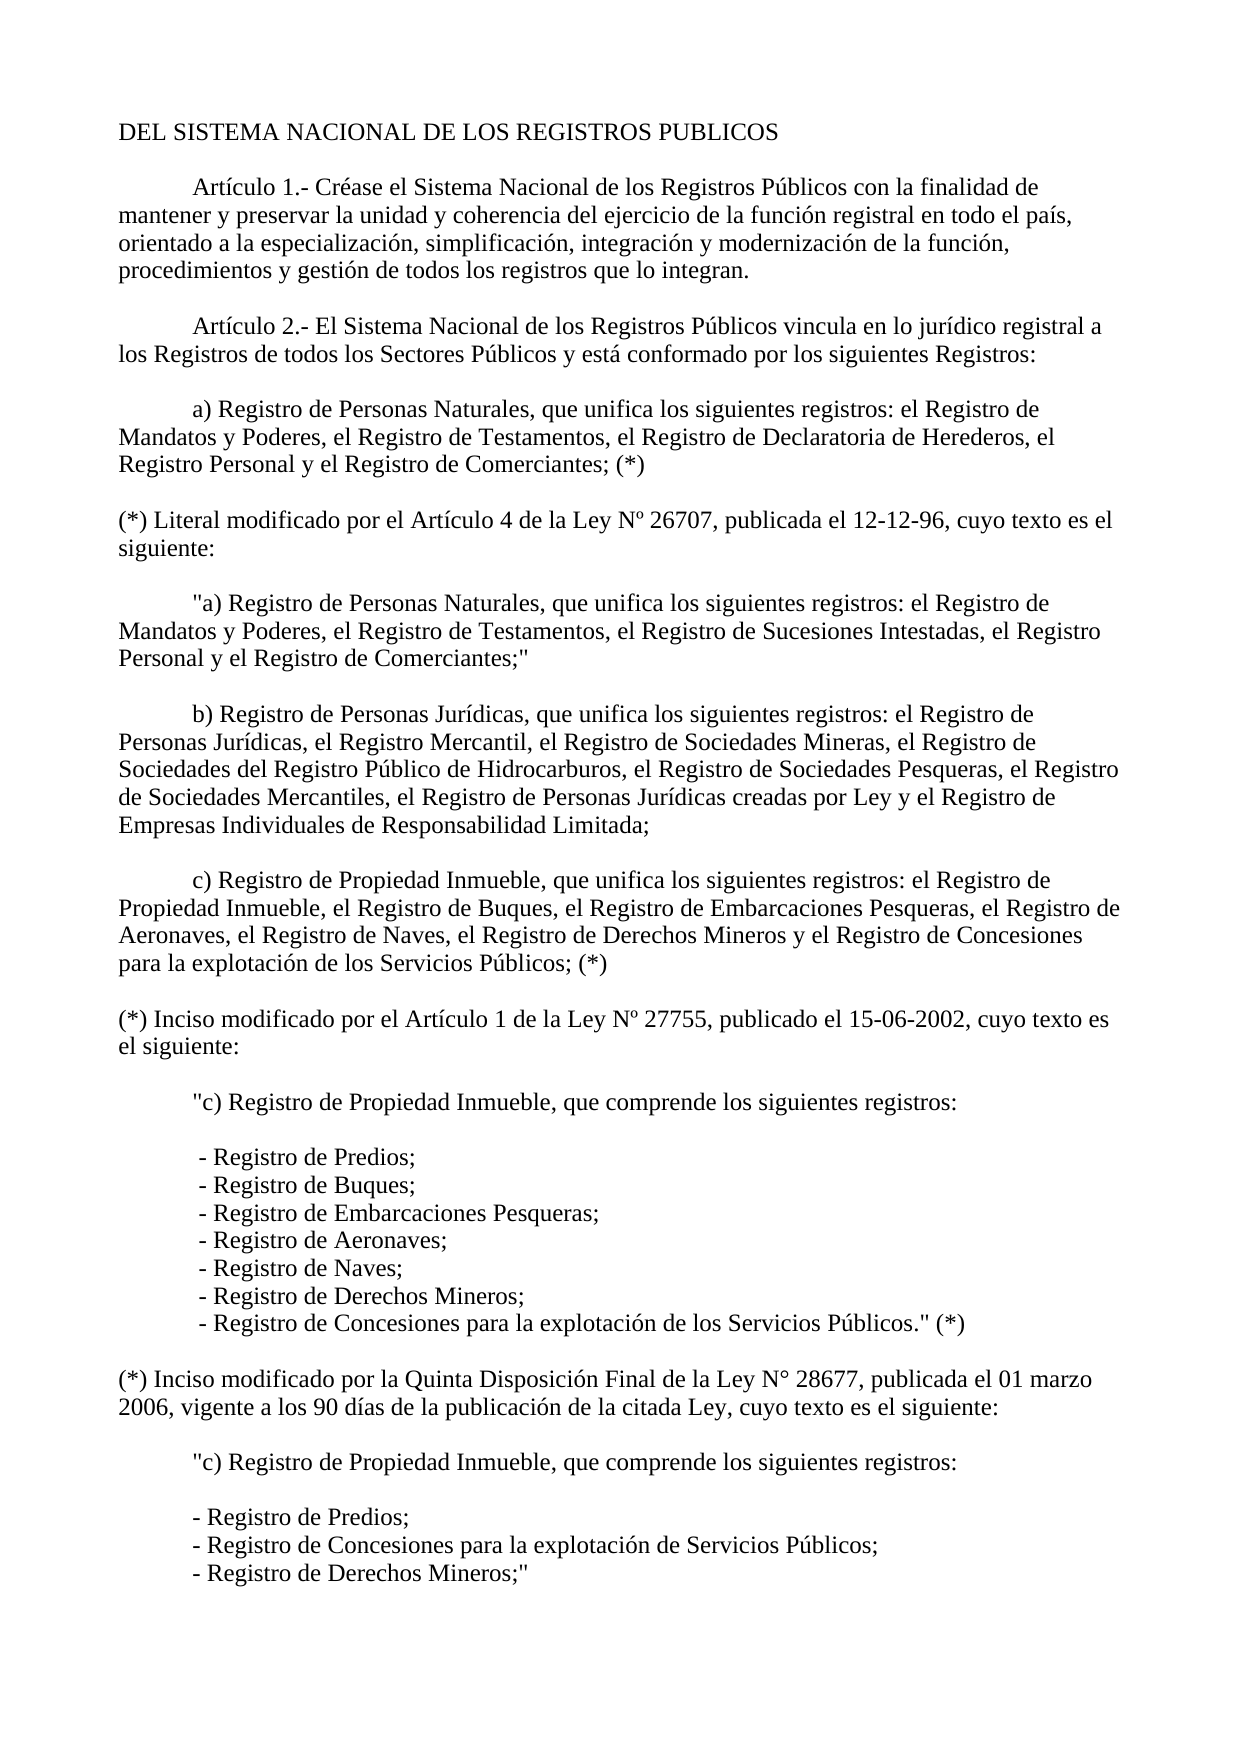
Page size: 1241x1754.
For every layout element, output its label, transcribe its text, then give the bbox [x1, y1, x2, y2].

text - Registro de Embarcaciones Pesqueras; [118, 1199, 1122, 1226]
text "c) Registro de Propiedad Inmueble, que comprende los siguientes registros: [118, 1448, 1122, 1476]
text - Registro de Predios; [118, 1503, 1122, 1531]
text c) Registro de Propiedad Inmueble, que unifica los siguientes registros: el Registro de Propiedad Inmueble, el Registro de Buques, el Registro de Embarcaciones Pesqueras, el Registro de Aeronaves, el Registro de Naves, el Registro de Derechos Mineros y el Registro de Concesiones para la explotación de los Servicios Públicos; (*) [118, 866, 1122, 977]
text a) Registro de Personas Naturales, que unifica los siguientes registros: el Registro de Mandatos y Poderes, el Registro de Testamentos, el Registro de Declaratoria de Herederos, el Registro Personal y el Registro de Comerciantes; (*) [118, 395, 1122, 478]
text (*) Literal modificado por el Artículo 4 de la Ley Nº 26707, publicada el 12-12-96, cuyo texto es el siguiente: [118, 506, 1122, 561]
text Artículo 2.- El Sistema Nacional de los Registros Públicos vincula en lo jurídico registral a los Registros de todos los Sectores Públicos y está conformado por los siguientes Registros: [118, 312, 1122, 367]
text "a) Registro de Personas Naturales, que unifica los siguientes registros: el Registro de Mandatos y Poderes, el Registro de Testamentos, el Registro de Sucesiones Intestadas, el Registro Personal y el Registro de Comerciantes;" [118, 589, 1122, 672]
text - Registro de Derechos Mineros;" [118, 1559, 1122, 1587]
text - Registro de Buques; [118, 1171, 1122, 1199]
text - Registro de Aeronaves; [118, 1226, 1122, 1254]
text "c) Registro de Propiedad Inmueble, que comprende los siguientes registros: [118, 1088, 1122, 1116]
text - Registro de Concesiones para la explotación de Servicios Públicos; [118, 1531, 1122, 1559]
text - Registro de Derechos Mineros; [118, 1282, 1122, 1309]
text b) Registro de Personas Jurídicas, que unifica los siguientes registros: el Registro de Personas Jurídicas, el Registro Mercantil, el Registro de Sociedades Mineras, el Registro de Sociedades del Registro Público de Hidrocarburos, el Registro de Sociedades Pesqueras, el Registro de Sociedades Mercantiles, el Registro de Personas Jurídicas creadas por Ley y el Registro de Empresas Individuales de Responsabilidad Limitada; [118, 700, 1122, 838]
text - Registro de Concesiones para la explotación de los Servicios Públicos." (*) [118, 1309, 1122, 1337]
text - Registro de Naves; [118, 1254, 1122, 1282]
text - Registro de Predios; [118, 1143, 1122, 1171]
text (*) Inciso modificado por el Artículo 1 de la Ley Nº 27755, publicado el 15-06-2002, cuyo texto es el siguiente: [118, 1005, 1122, 1060]
text (*) Inciso modificado por la Quinta Disposición Final de la Ley N° 28677, publicada el 01 marzo 2006, vigente a los 90 días de la publicación de la citada Ley, cuyo texto es el siguiente: [118, 1365, 1122, 1420]
text Artículo 1.- Créase el Sistema Nacional de los Registros Públicos con la finalidad de mantener y preservar la unidad y coherencia del ejercicio de la función registral en todo el país, orientado a la especialización, simplificación, integración y modernización de la función, procedimientos y gestión de todos los registros que lo integran. [118, 173, 1122, 284]
text DEL SISTEMA NACIONAL DE LOS REGISTROS PUBLICOS [118, 118, 1122, 146]
